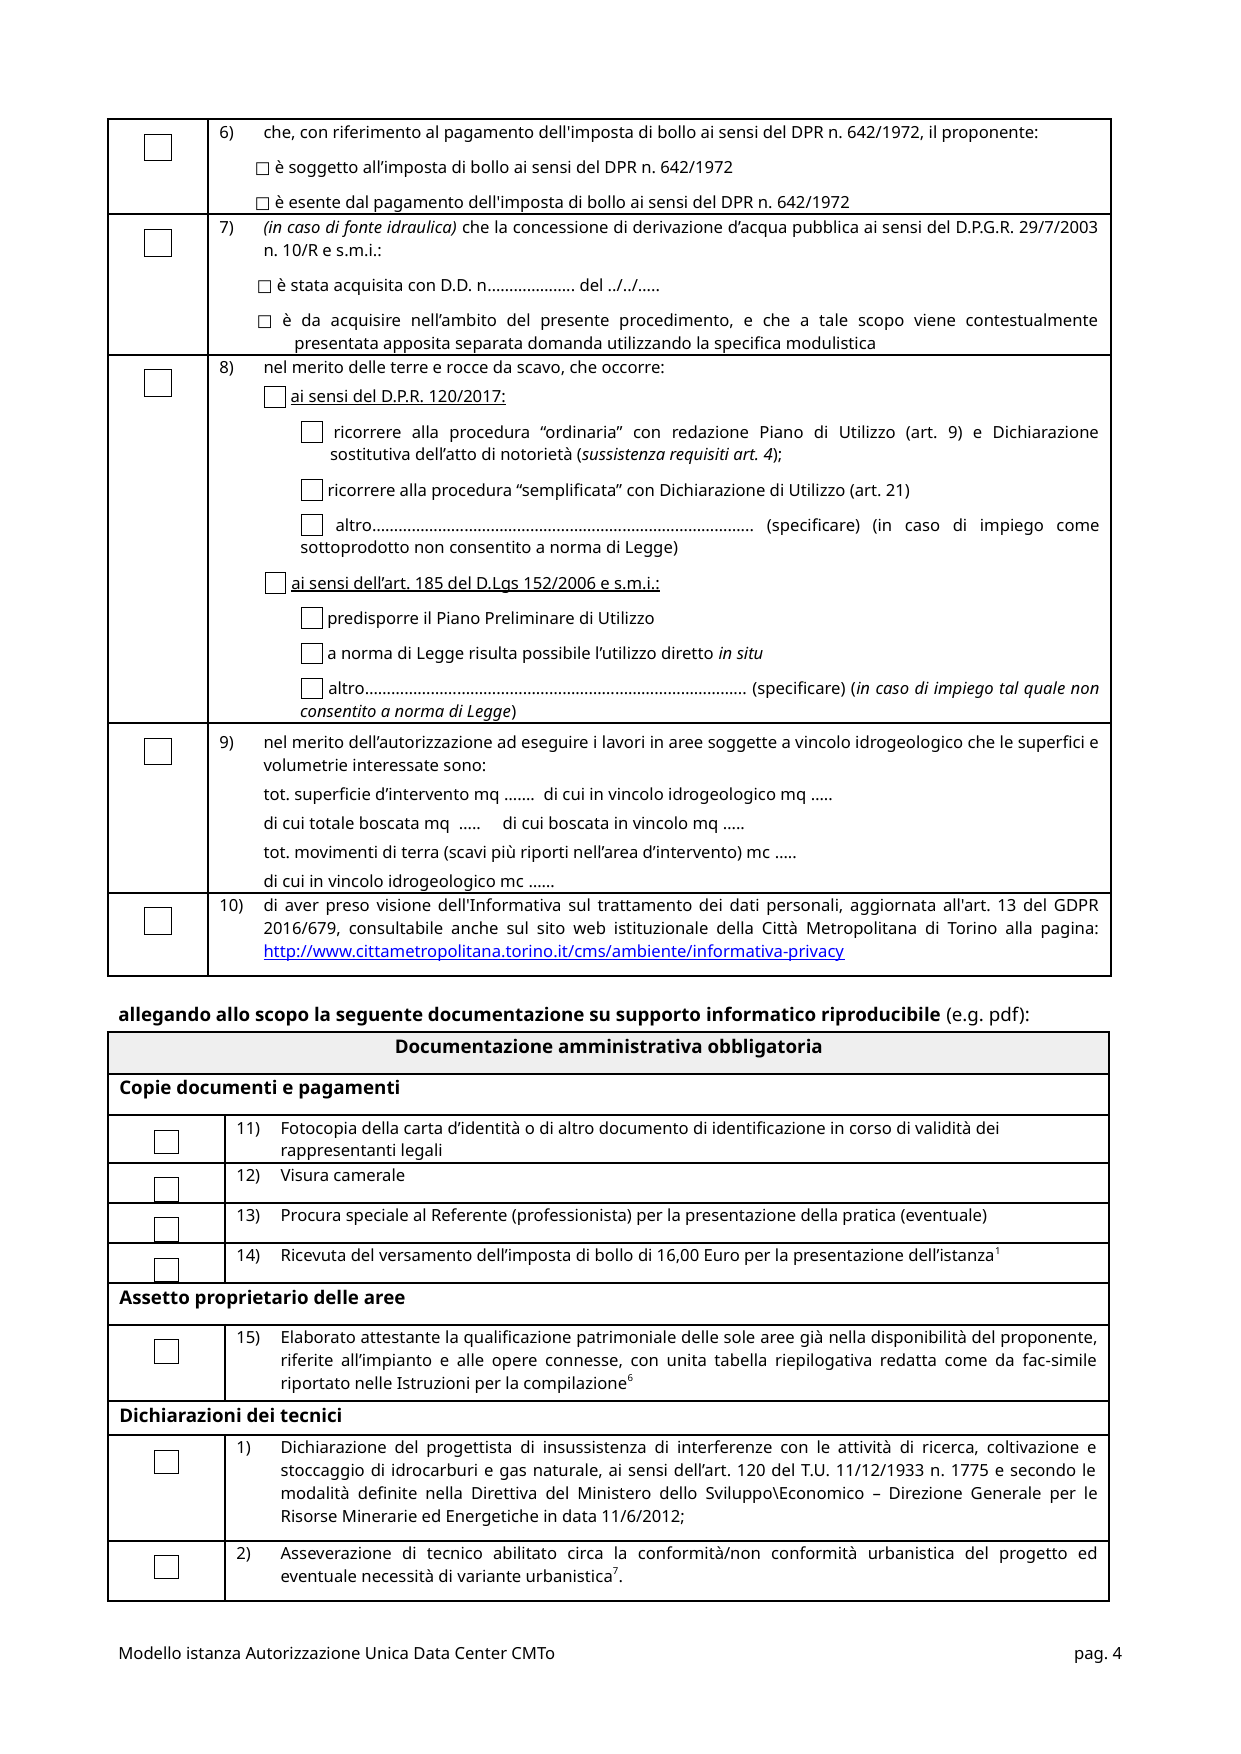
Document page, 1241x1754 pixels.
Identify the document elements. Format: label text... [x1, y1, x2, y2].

table_cell [109, 894, 207, 974]
table_cell Assetto proprietario delle aree [109, 1284, 1108, 1324]
table_cell Dichiarazioni dei tecnici [109, 1402, 1108, 1434]
table_cell Copie documenti e pagamenti [109, 1075, 1108, 1114]
table_cell [155, 1259, 178, 1281]
table_cell [109, 1204, 224, 1242]
table_cell Visura camerale [226, 1164, 1108, 1202]
table_cell [109, 120, 207, 213]
table_cell [155, 1178, 178, 1201]
table_cell [109, 356, 207, 722]
table_cell Procura speciale al Referente (professionista) per la presentazione della pratica (eventuale) [226, 1204, 1108, 1242]
table_cell [109, 1436, 224, 1539]
table_cell [109, 1542, 224, 1599]
table_cell di aver preso visione dell'Informativa sul trattamento dei dati personali, aggiornata all'art. 13 del GDPR 2016/679, consultabile anche sul sito web istituzionale della Città Metropolitana di Torino alla pagina: http://www.cittametropolitana.torino.it/cms/ambiente/informativa-privacy [209, 894, 1110, 974]
table_cell Ricevuta del versamento dell’imposta di bollo di 16,00 Euro per la presentazione dell’istanza1 [226, 1244, 1108, 1282]
table_cell Elaborato attestante la qualificazione patrimoniale delle sole aree già nella disponibilità del proponente, riferite all’impianto e alle opere connesse, con unita tabella riepilogativa redatta come da fac-simile riportato nelle Istruzioni per la compilazione [226, 1326, 1108, 1400]
table_cell [109, 1326, 224, 1400]
table_cell Asseverazione di tecnico abilitato circa la conformità/non conformità urbanistica del progetto ed eventuale necessità di variante urbanistica. [226, 1542, 1108, 1599]
table_cell [109, 724, 207, 892]
table_cell nel merito dell’autorizzazione ad eseguire i lavori in aree soggette a vincolo idrogeologico che le superfici e volumetrie interessate sono: tot. superficie d’intervento mq ……. di cui in vincolo idrogeologico mq ….. di cui totale boscata mq ….. di cui boscata in vincolo mq ….. tot. movimenti di terra (scavi più riporti nell’area d’intervento) mc ….. di cui in vincolo idrogeologico mc …… [209, 724, 1110, 892]
table_cell Dichiarazione del progettista di insussistenza di interferenze con le attività di ricerca, coltivazione e stoccaggio di idrocarburi e gas naturale, ai sensi dell’art. 120 del T.U. 11/12/1933 n. 1775 e secondo le modalità definite nella Direttiva del Ministero dello Sviluppo\Economico – Direzione Generale per le Risorse Minerarie ed Energetiche in data 11/6/2012; [226, 1436, 1108, 1539]
table_cell [155, 1218, 178, 1241]
table_cell [109, 215, 207, 354]
text allegando allo scopo la seguente documentazione su supporto informatico riproducibile (e.g. pdf): [118, 1002, 1122, 1027]
table_cell [109, 1116, 224, 1162]
table_cell nel merito delle terre e rocce da scavo, che occorre: ai sensi del D.P.R. 120/2017: ricorrere alla procedura “ordinaria” con redazione Piano di Utilizzo (art. 9) e Dichiarazione sostitutiva dell’atto di notorietà (sussistenza requisiti art. 4); ricorrere alla procedura “semplificata” con Dichiarazione di Utilizzo (art. 21) altro…………………………………………………………………………... (specificare) (in caso di impiego come sottoprodotto non consentito a norma di Legge) ai sensi dell’art. 185 del D.Lgs 152/2006 e s.m.i.: predisporre il Piano Preliminare di Utilizzo a norma di Legge risulta possibile l’utilizzo diretto in situ altro…………………………………………………………………………... (specificare) (in caso di impiego tal quale non consentito a norma di Legge) [209, 356, 1110, 722]
table_cell [109, 1164, 224, 1202]
table_cell [109, 1244, 224, 1282]
table_cell che, con riferimento al pagamento dell'imposta di bollo ai sensi del DPR n. 642/1972, il proponente: □ è soggetto all’imposta di bollo ai sensi del DPR n. 642/1972 □ è esente dal pagamento dell'imposta di bollo ai sensi del DPR n. 642/1972 [209, 120, 1110, 213]
table_header Documentazione amministrativa obbligatoria [109, 1033, 1108, 1073]
table_cell Fotocopia della carta d’identità o di altro documento di identificazione in corso di validità dei rappresentanti legali [226, 1116, 1108, 1162]
table_cell (in caso di fonte idraulica) che la concessione di derivazione d’acqua pubblica ai sensi del D.P.G.R. 29/7/2003 n. 10/R e s.m.i.: □ è stata acquisita con D.D. n……………….. del ../../….. □ è da acquisire nell’ambito del presente procedimento, e che a tale scopo viene contestualmente presentata apposita separata domanda utilizzando la specifica modulistica [209, 215, 1110, 354]
